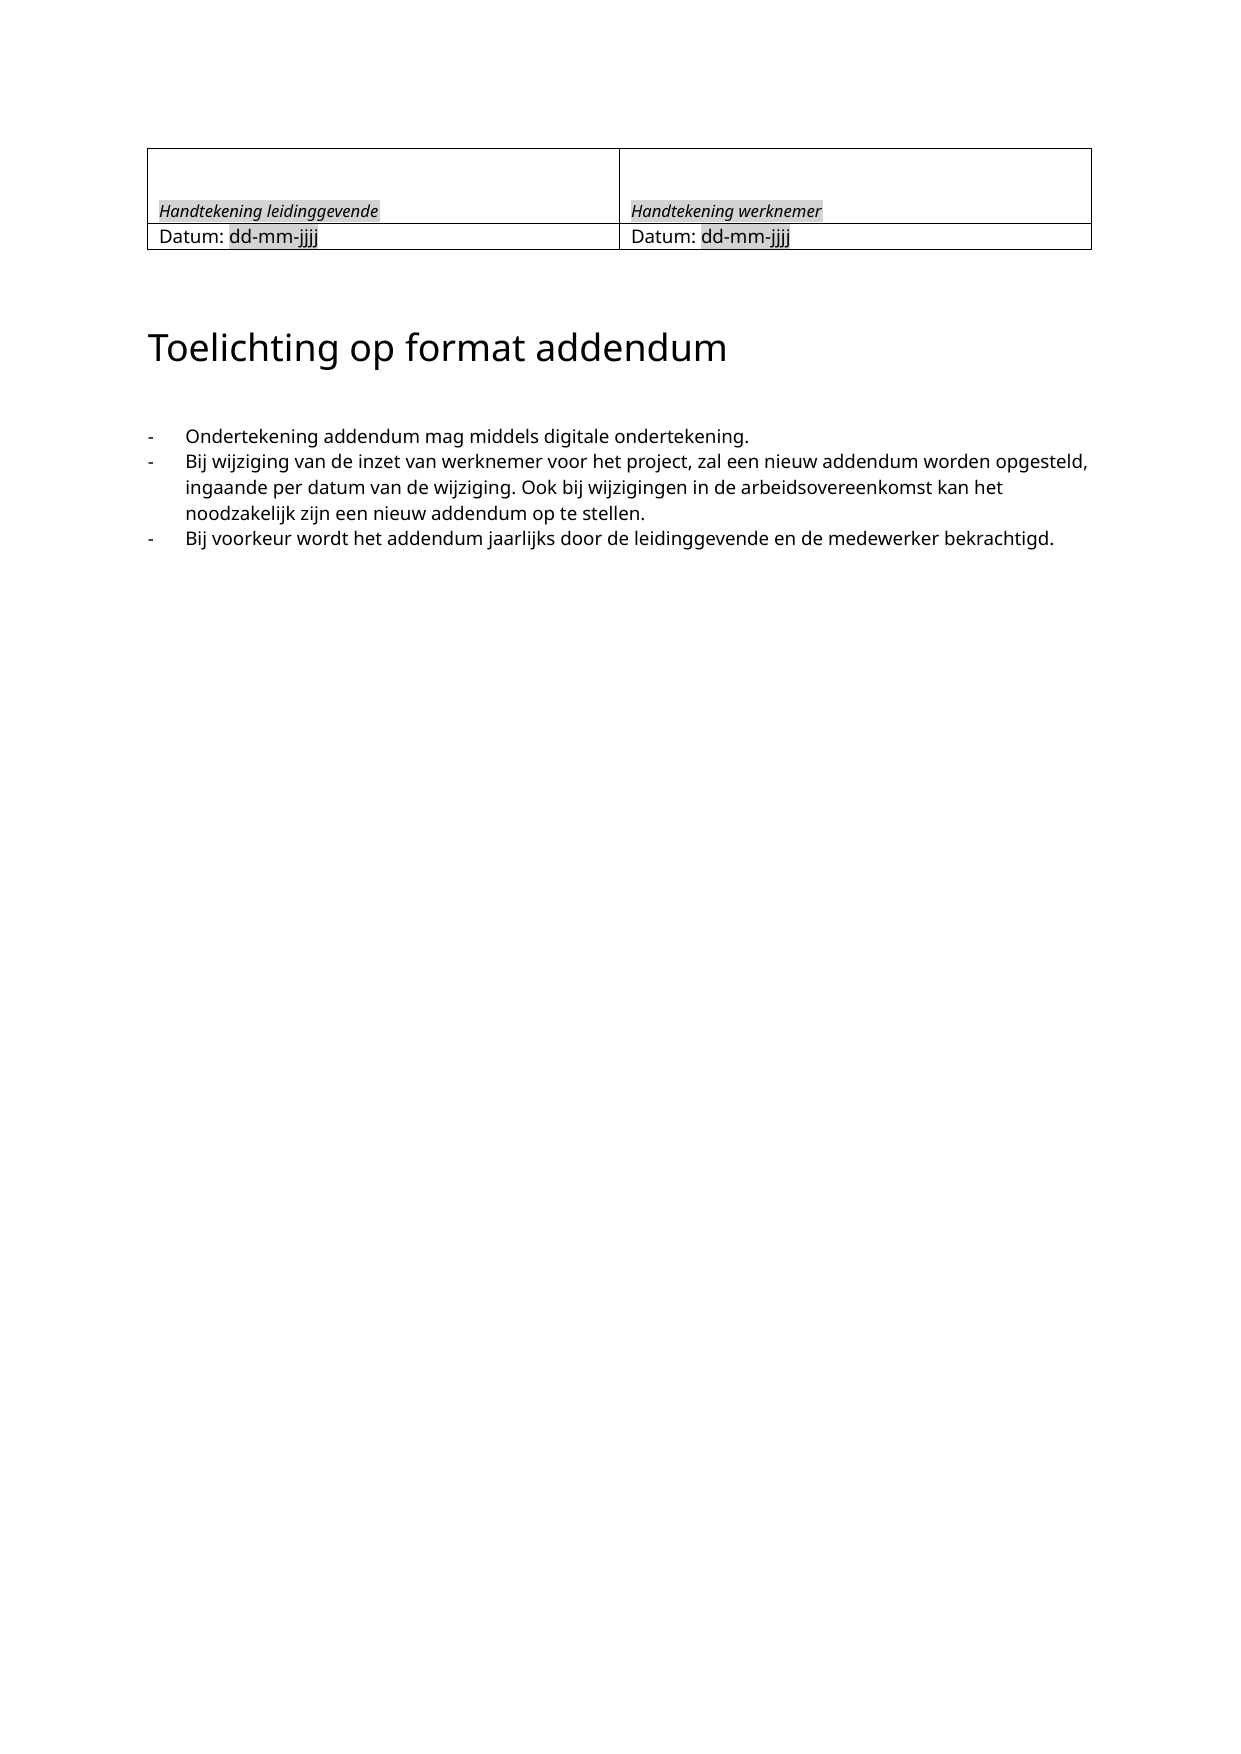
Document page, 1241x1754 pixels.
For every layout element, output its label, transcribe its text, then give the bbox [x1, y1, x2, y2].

text Toelichting op format addendum [148, 321, 1093, 372]
table_cell Datum: dd-mm-jjjj [148, 224, 619, 249]
table_cell Handtekening werknemer [620, 149, 1091, 222]
list Ondertekening addendum mag middels digitale ondertekening. [148, 423, 1093, 449]
list Bij voorkeur wordt het addendum jaarlijks door de leidinggevende en de medewerker bekrachtigd. [148, 525, 1093, 551]
table_cell Datum: dd-mm-jjjj [620, 224, 1091, 249]
table_cell Handtekening leidinggevende [148, 149, 619, 222]
list Bij wijziging van de inzet van werknemer voor het project, zal een nieuw addendum worden opgesteld, ingaande per datum van de wijziging. Ook bij wijzigingen in de arbeidsovereenkomst kan het noodzakelijk zijn een nieuw addendum op te stellen. [148, 449, 1093, 525]
